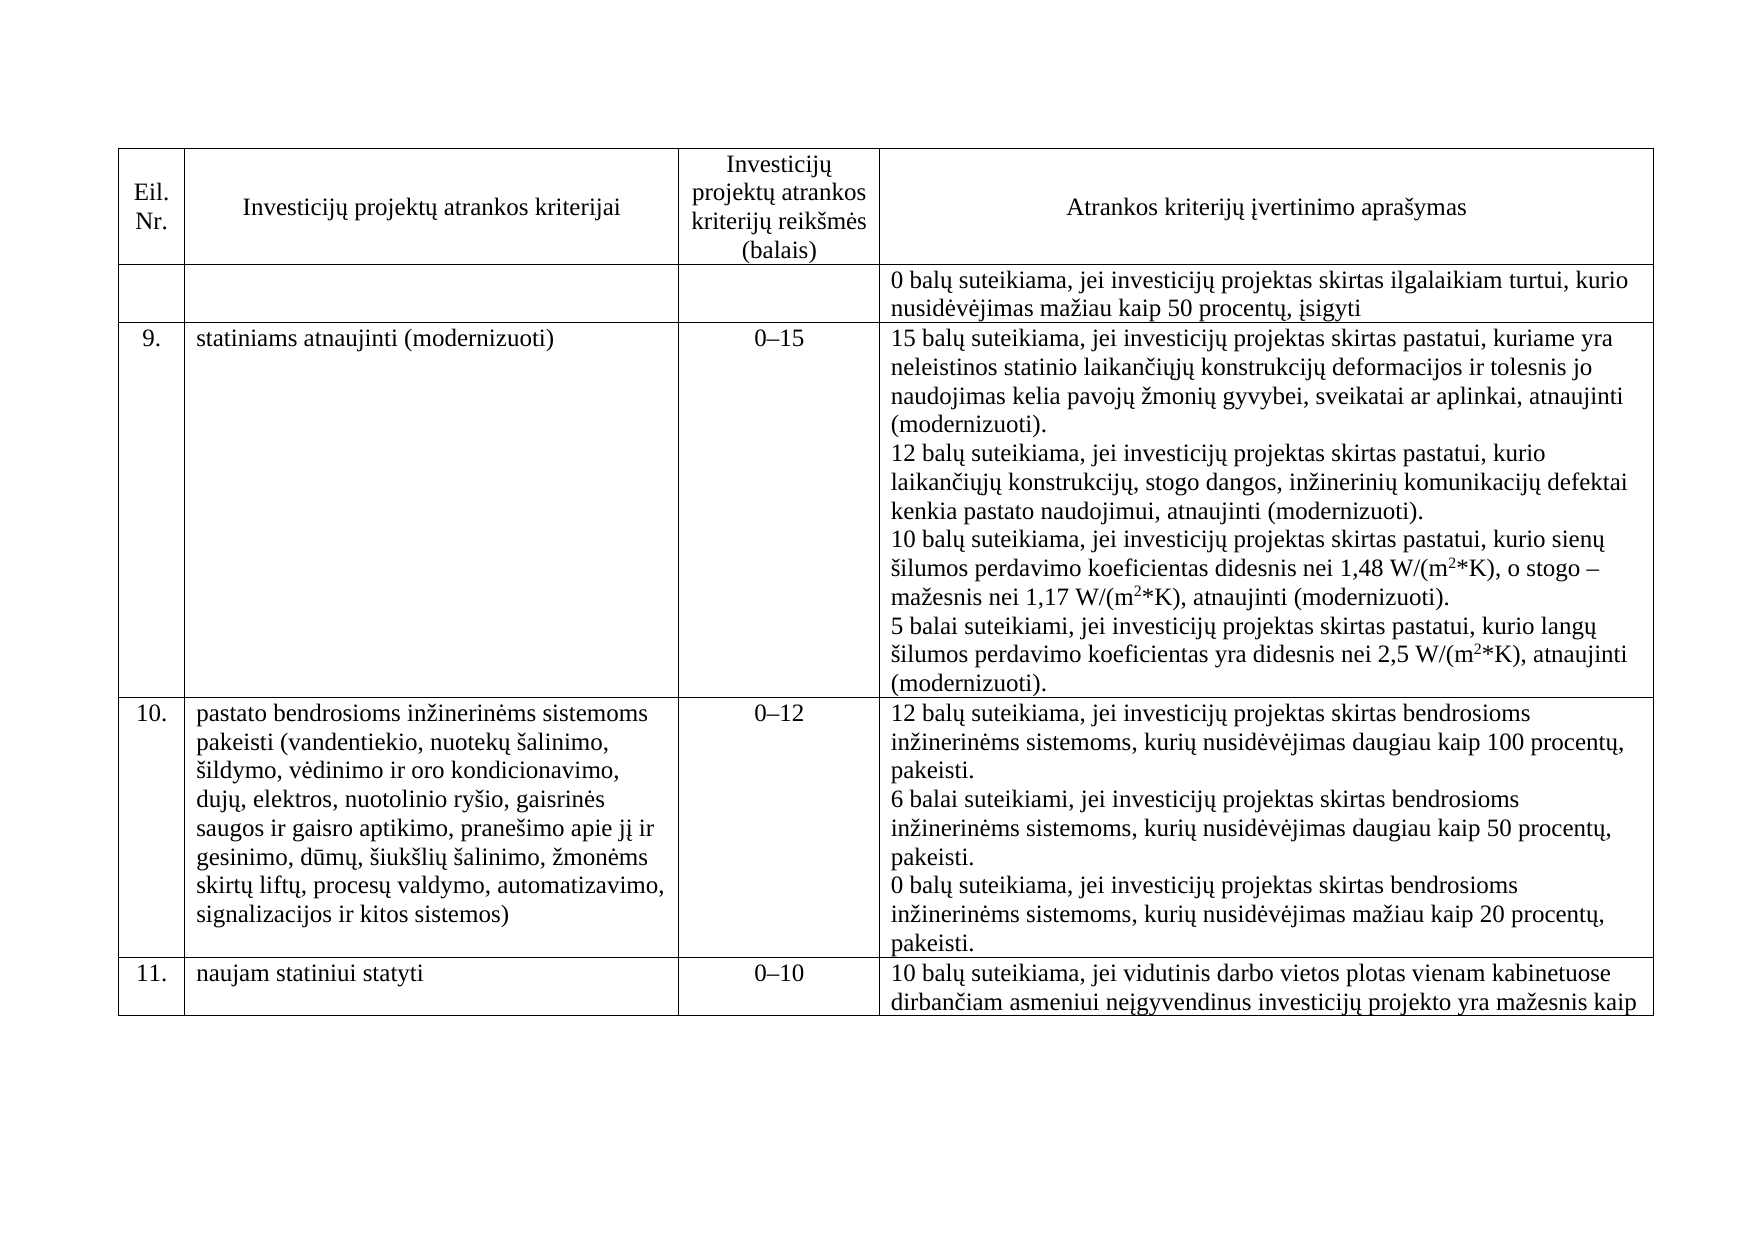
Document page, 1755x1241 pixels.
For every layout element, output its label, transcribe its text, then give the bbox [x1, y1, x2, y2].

table_cell pastato bendrosioms inžinerinėms sistemoms pakeisti (vandentiekio, nuotekų šalinimo, šildymo, vėdinimo ir oro kondicionavimo, dujų, elektros, nuotolinio ryšio, gaisrinės saugos ir gaisro aptikimo, pranešimo apie jį ir gesinimo, dūmų, šiukšlių šalinimo, žmonėms skirtų liftų, procesų valdymo, automatizavimo, signalizacijos ir kitos sistemos) [185, 698, 678, 957]
table_cell [119, 265, 184, 322]
table_cell [185, 265, 678, 322]
table_cell 10 balų suteikiama, jei vidutinis darbo vietos plotas vienam kabinetuose dirbančiam asmeniui neįgyvendinus investicijų projekto yra mažesnis kaip [880, 958, 1653, 1015]
table_cell 11. [119, 958, 184, 1015]
table_header Eil. Nr. [119, 149, 184, 264]
table_cell 15 balų suteikiama, jei investicijų projektas skirtas pastatui, kuriame yra neleistinos statinio laikančiųjų konstrukcijų deformacijos ir tolesnis jo naudojimas kelia pavojų žmonių gyvybei, sveikatai ar aplinkai, atnaujinti (modernizuoti). 12 balų suteikiama, jei investicijų projektas skirtas pastatui, kurio laikančiųjų konstrukcijų, stogo dangos, inžinerinių komunikacijų defektai kenkia pastato naudojimui, atnaujinti (modernizuoti). 10 balų suteikiama, jei investicijų projektas skirtas pastatui, kurio sienų šilumos perdavimo koeficientas didesnis nei 1,48 W/(m2*K), o stogo – mažesnis nei 1,17 W/(m2*K), atnaujinti (modernizuoti). 5 balai suteikiami, jei investicijų projektas skirtas pastatui, kurio langų šilumos perdavimo koeficientas yra didesnis nei 2,5 W/(m2*K), atnaujinti (modernizuoti). [880, 323, 1653, 697]
table_cell 9. [119, 323, 184, 697]
table_cell 10. [119, 698, 184, 957]
table_header Atrankos kriterijų įvertinimo aprašymas [880, 149, 1653, 264]
table_cell 0–10 [679, 958, 879, 1015]
table_cell 12 balų suteikiama, jei investicijų projektas skirtas bendrosioms inžinerinėms sistemoms, kurių nusidėvėjimas daugiau kaip 100 procentų, pakeisti. 6 balai suteikiami, jei investicijų projektas skirtas bendrosioms inžinerinėms sistemoms, kurių nusidėvėjimas daugiau kaip 50 procentų, pakeisti. 0 balų suteikiama, jei investicijų projektas skirtas bendrosioms inžinerinėms sistemoms, kurių nusidėvėjimas mažiau kaip 20 procentų, pakeisti. [880, 698, 1653, 957]
table_header Investicijų projektų atrankos kriterijų reikšmės (balais) [679, 149, 879, 264]
table_header Investicijų projektų atrankos kriterijai [185, 149, 678, 264]
table_cell naujam statiniui statyti [185, 958, 678, 1015]
table_cell statiniams atnaujinti (modernizuoti) [185, 323, 678, 697]
table_cell [679, 265, 879, 322]
table_cell 0 balų suteikiama, jei investicijų projektas skirtas ilgalaikiam turtui, kurio nusidėvėjimas mažiau kaip 50 procentų, įsigyti [880, 265, 1653, 322]
table_cell 0–12 [679, 698, 879, 957]
table_cell 0–15 [679, 323, 879, 697]
